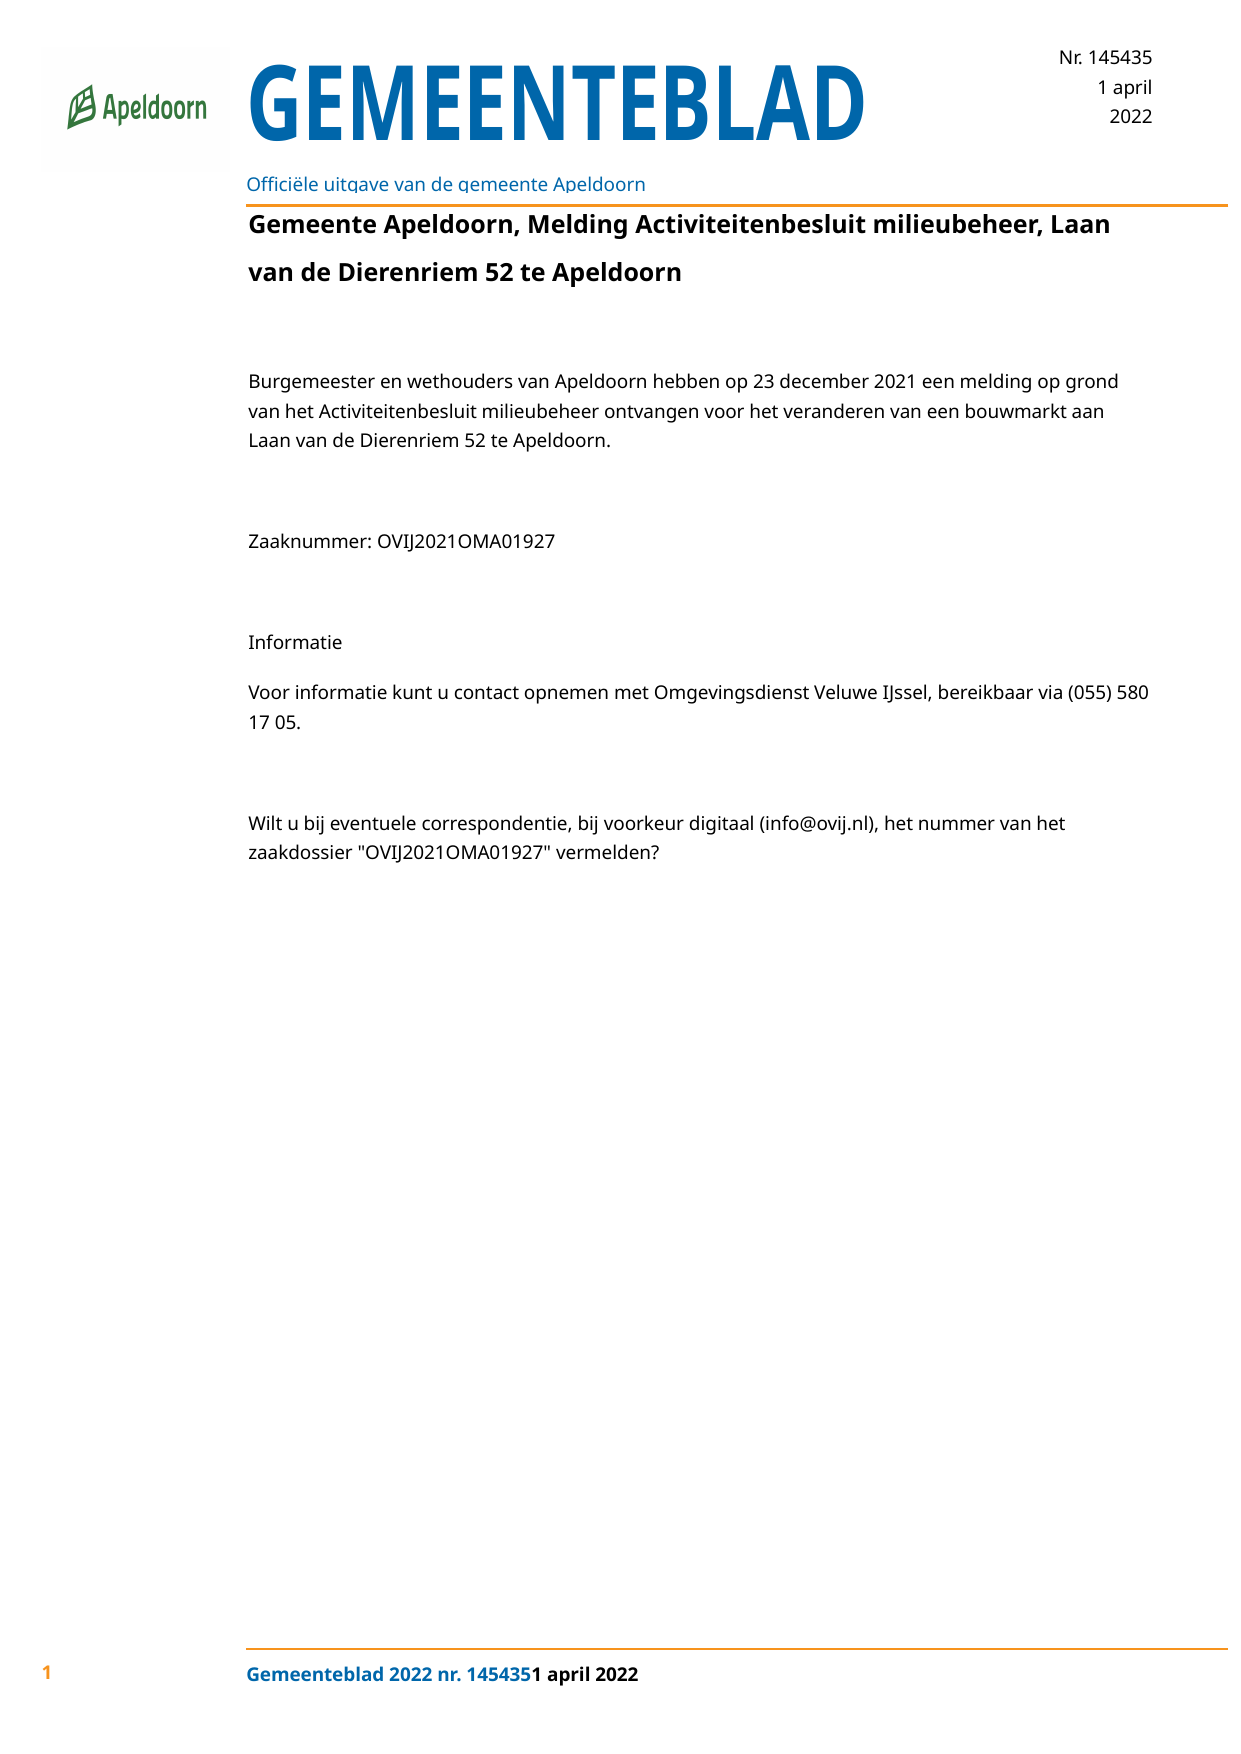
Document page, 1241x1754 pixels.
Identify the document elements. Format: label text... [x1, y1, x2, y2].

text Informatie [248, 629, 1152, 655]
text Gemeente Apeldoorn, Melding Activiteitenbesluit milieubeheer, Laan van de Dierenriem 52 te Apeldoorn [248, 207, 1152, 288]
text Wilt u bij eventuele correspondentie, bij voorkeur digitaal (info@ovij.nl), het nummer van het zaakdossier "OVIJ2021OMA01927" vermelden? [248, 810, 1152, 865]
text Burgemeester en wethouders van Apeldoorn hebben op 23 december 2021 een melding op grond van het Activiteitenbesluit milieubeheer ontvangen voor het veranderen van een bouwmarkt aan Laan van de Dierenriem 52 te Apeldoorn. [248, 368, 1152, 453]
text Zaaknummer: OVIJ2021OMA01927 [248, 528, 1152, 554]
text Voor informatie kunt u contact opnemen met Omgevingsdienst Veluwe IJssel, bereikbaar via (055) 580 17 05. [248, 679, 1152, 735]
picture [41, 47, 231, 172]
